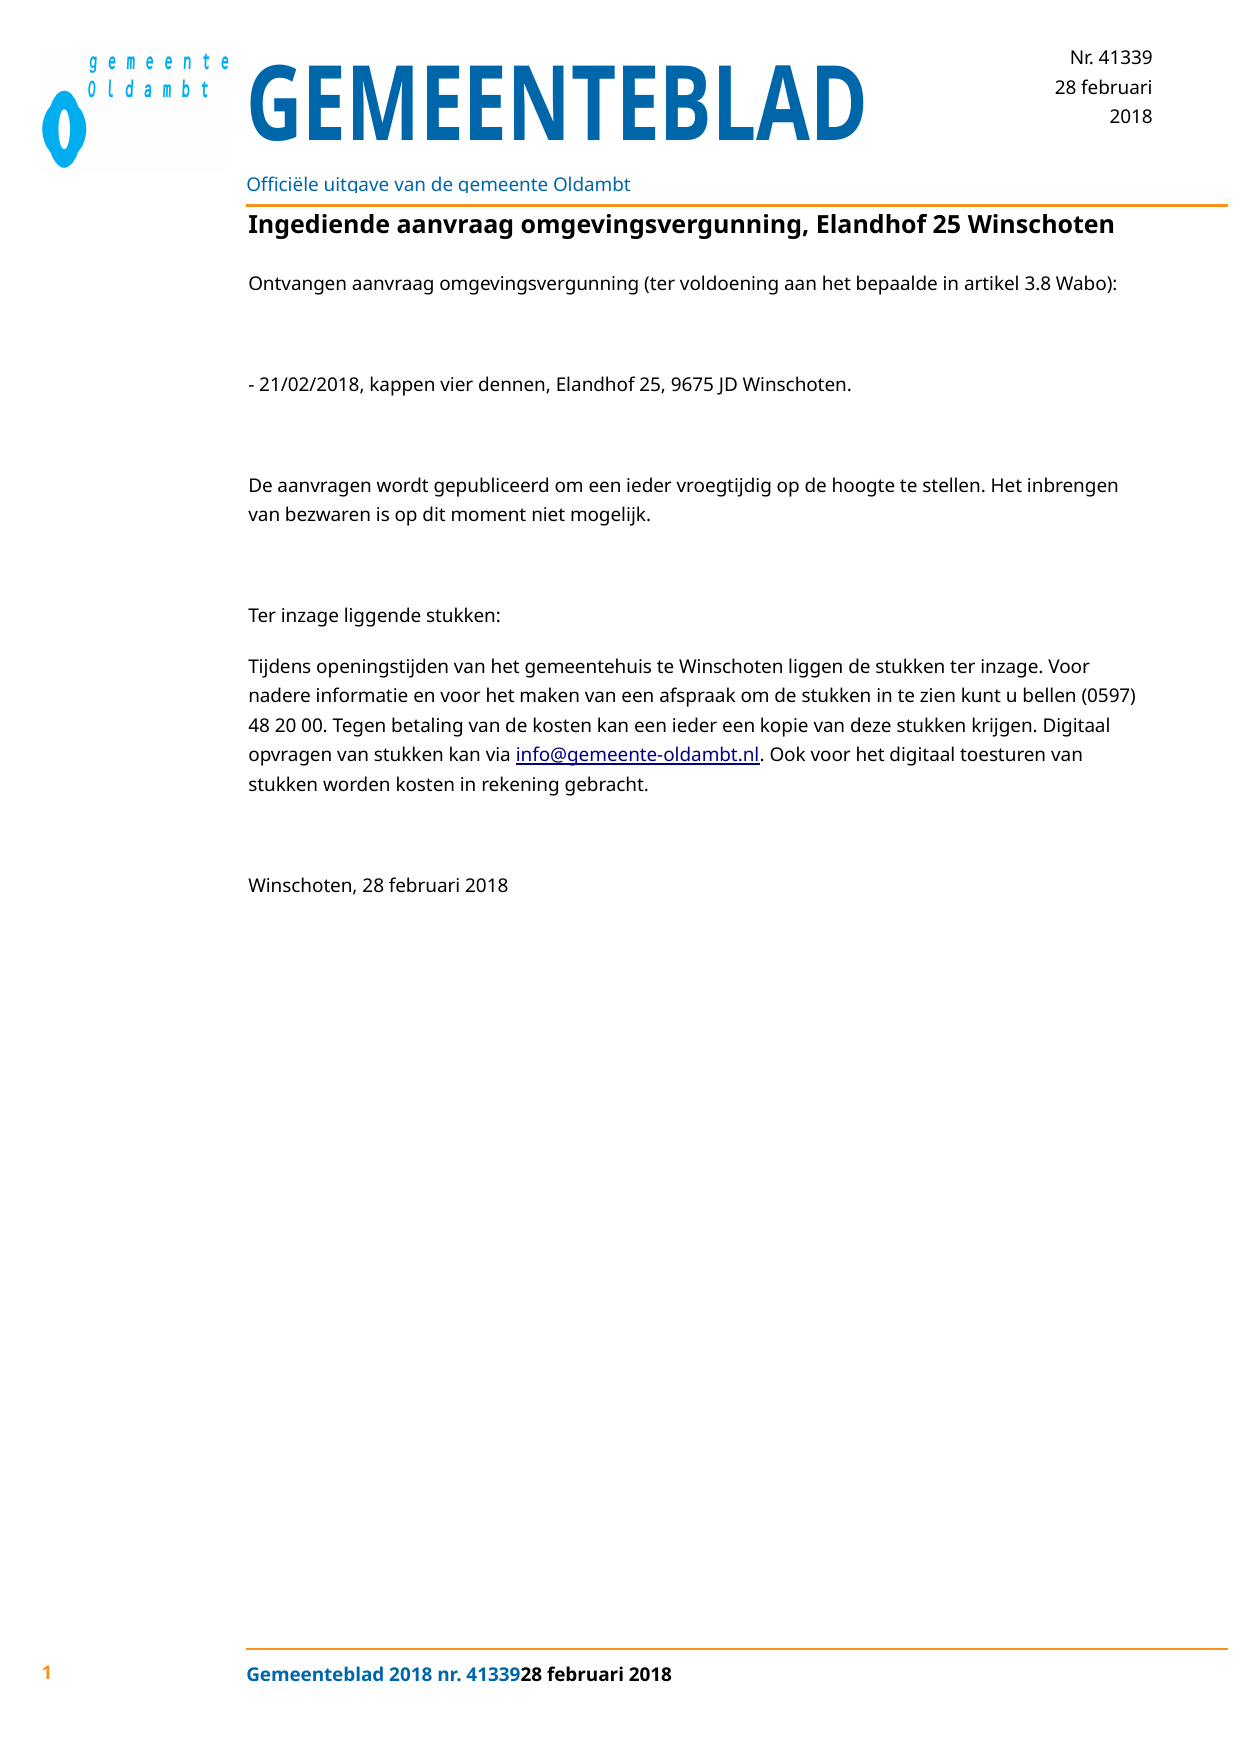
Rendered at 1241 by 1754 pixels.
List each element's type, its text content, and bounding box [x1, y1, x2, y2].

text Ter inzage liggende stukken: [248, 602, 1152, 628]
text De aanvragen wordt gepubliceerd om een ieder vroegtijdig op de hoogte te stellen. Het inbrengen van bezwaren is op dit moment niet mogelijk. [248, 472, 1152, 527]
text Ontvangen aanvraag omgevingsvergunning (ter voldoening aan het bepaalde in artikel 3.8 Wabo): [248, 270, 1152, 296]
picture [41, 47, 231, 172]
text Tijdens openingstijden van het gemeentehuis te Winschoten liggen de stukken ter inzage. Voor nadere informatie en voor het maken van een afspraak om de stukken in te zien kunt u bellen (0597) 48 20 00. Tegen betaling van de kosten kan een ieder een kopie van deze stukken krijgen. Digitaal opvragen van stukken kan via info@gemeente-oldambt.nl. Ook voor het digitaal toesturen van stukken worden kosten in rekening gebracht. [248, 653, 1152, 797]
text - 21/02/2018, kappen vier dennen, Elandhof 25, 9675 JD Winschoten. [248, 371, 1152, 397]
text Ingediende aanvraag omgevingsvergunning, Elandhof 25 Winschoten [248, 207, 1152, 241]
text Winschoten, 28 februari 2018 [248, 872, 1152, 898]
